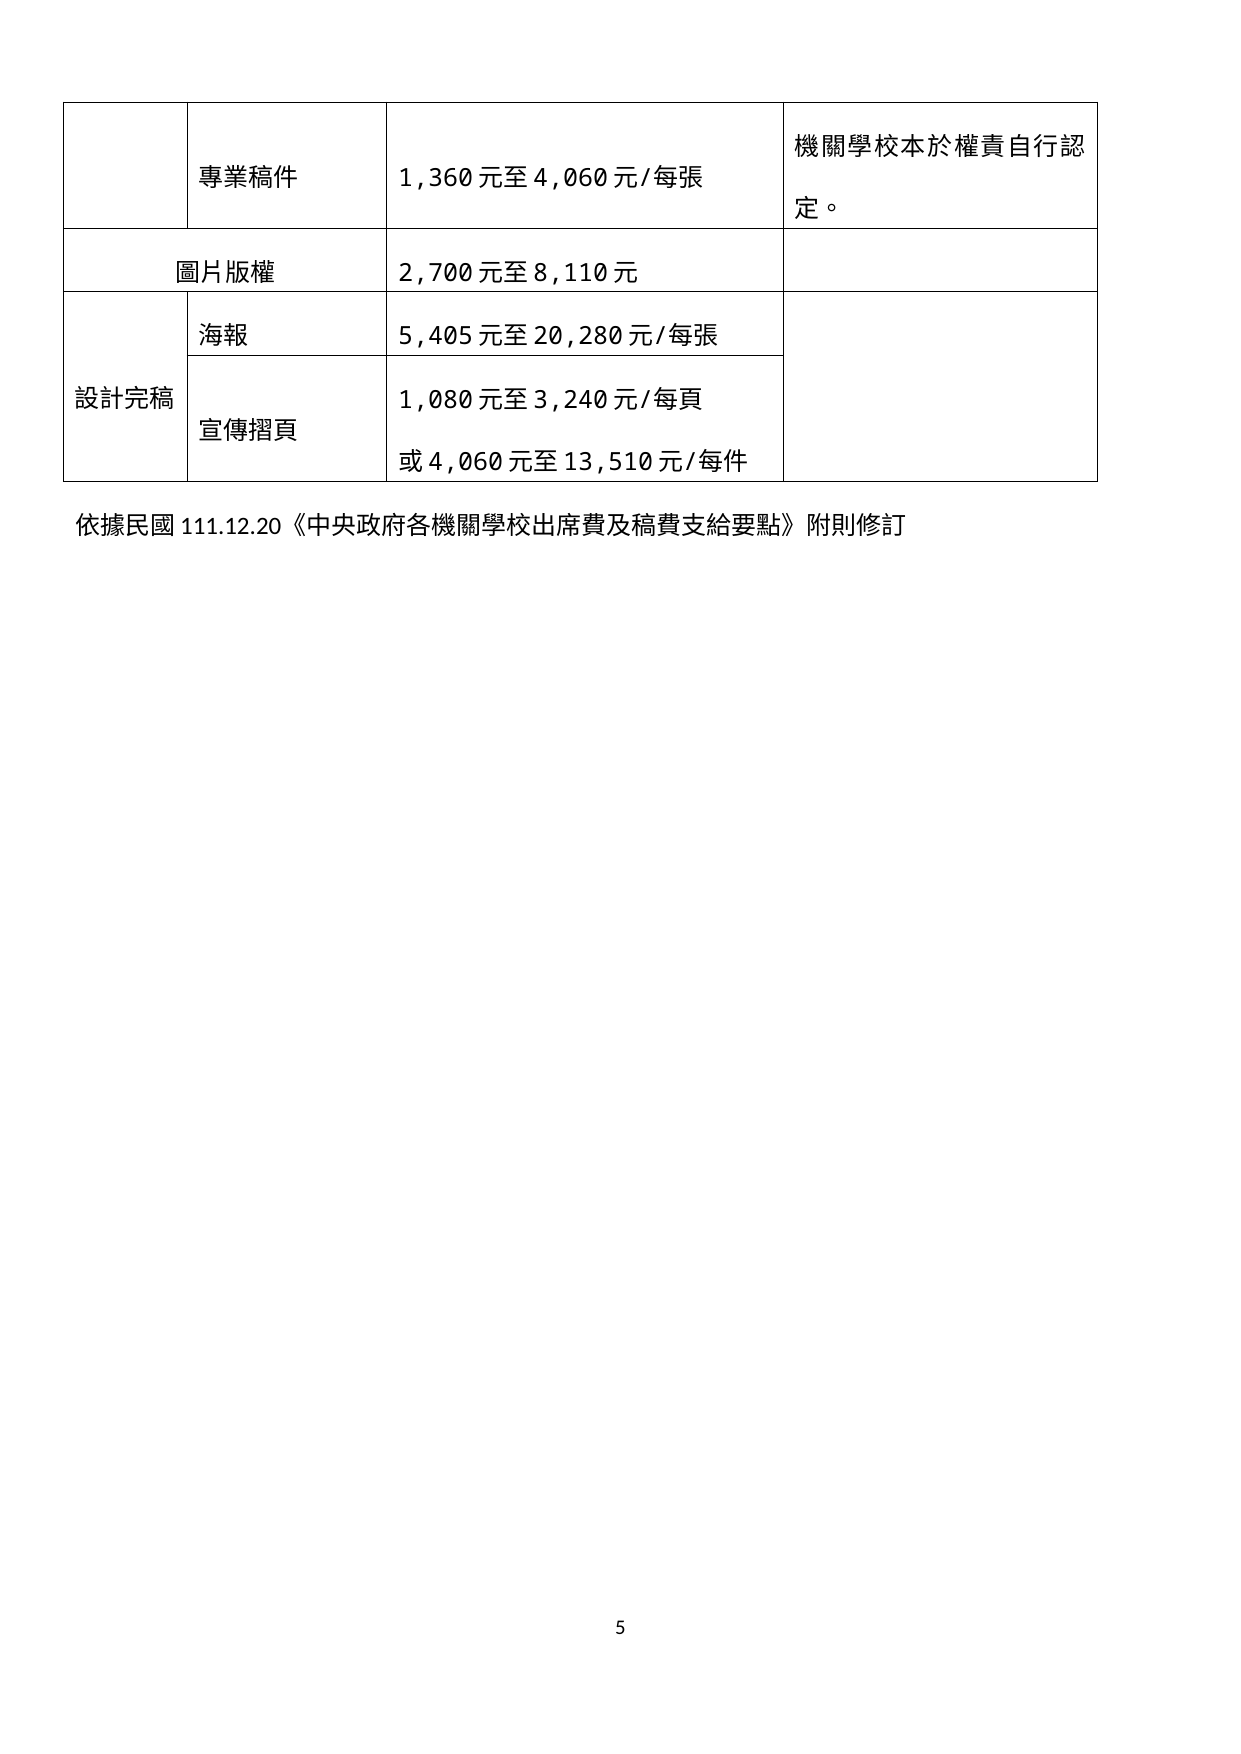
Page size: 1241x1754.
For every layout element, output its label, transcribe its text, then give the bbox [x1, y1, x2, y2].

table_cell 2,700元至8,110元 [387, 229, 783, 291]
table_cell [64, 103, 187, 228]
table_cell 機關學校本於權責自行認定。 [784, 103, 1097, 228]
text 依據民國111.12.20《中央政府各機關學校出席費及稿費支給要點》附則修訂 [75, 482, 1165, 544]
table_cell 1,080元至3,240元/每頁 或4,060元至13,510元/每件 [387, 356, 783, 481]
table_cell [784, 292, 1097, 481]
table_cell [784, 229, 1097, 291]
table_cell 5,405元至20,280元/每張 [387, 292, 783, 355]
table_cell 宣傳摺頁 [188, 356, 386, 481]
table_cell 圖片版權 [64, 229, 386, 291]
table_cell 海報 [188, 292, 386, 355]
table_cell 設計完稿 [64, 292, 187, 481]
table_cell 1,360元至4,060元/每張 [387, 103, 783, 228]
table_cell 專業稿件 [188, 103, 386, 228]
